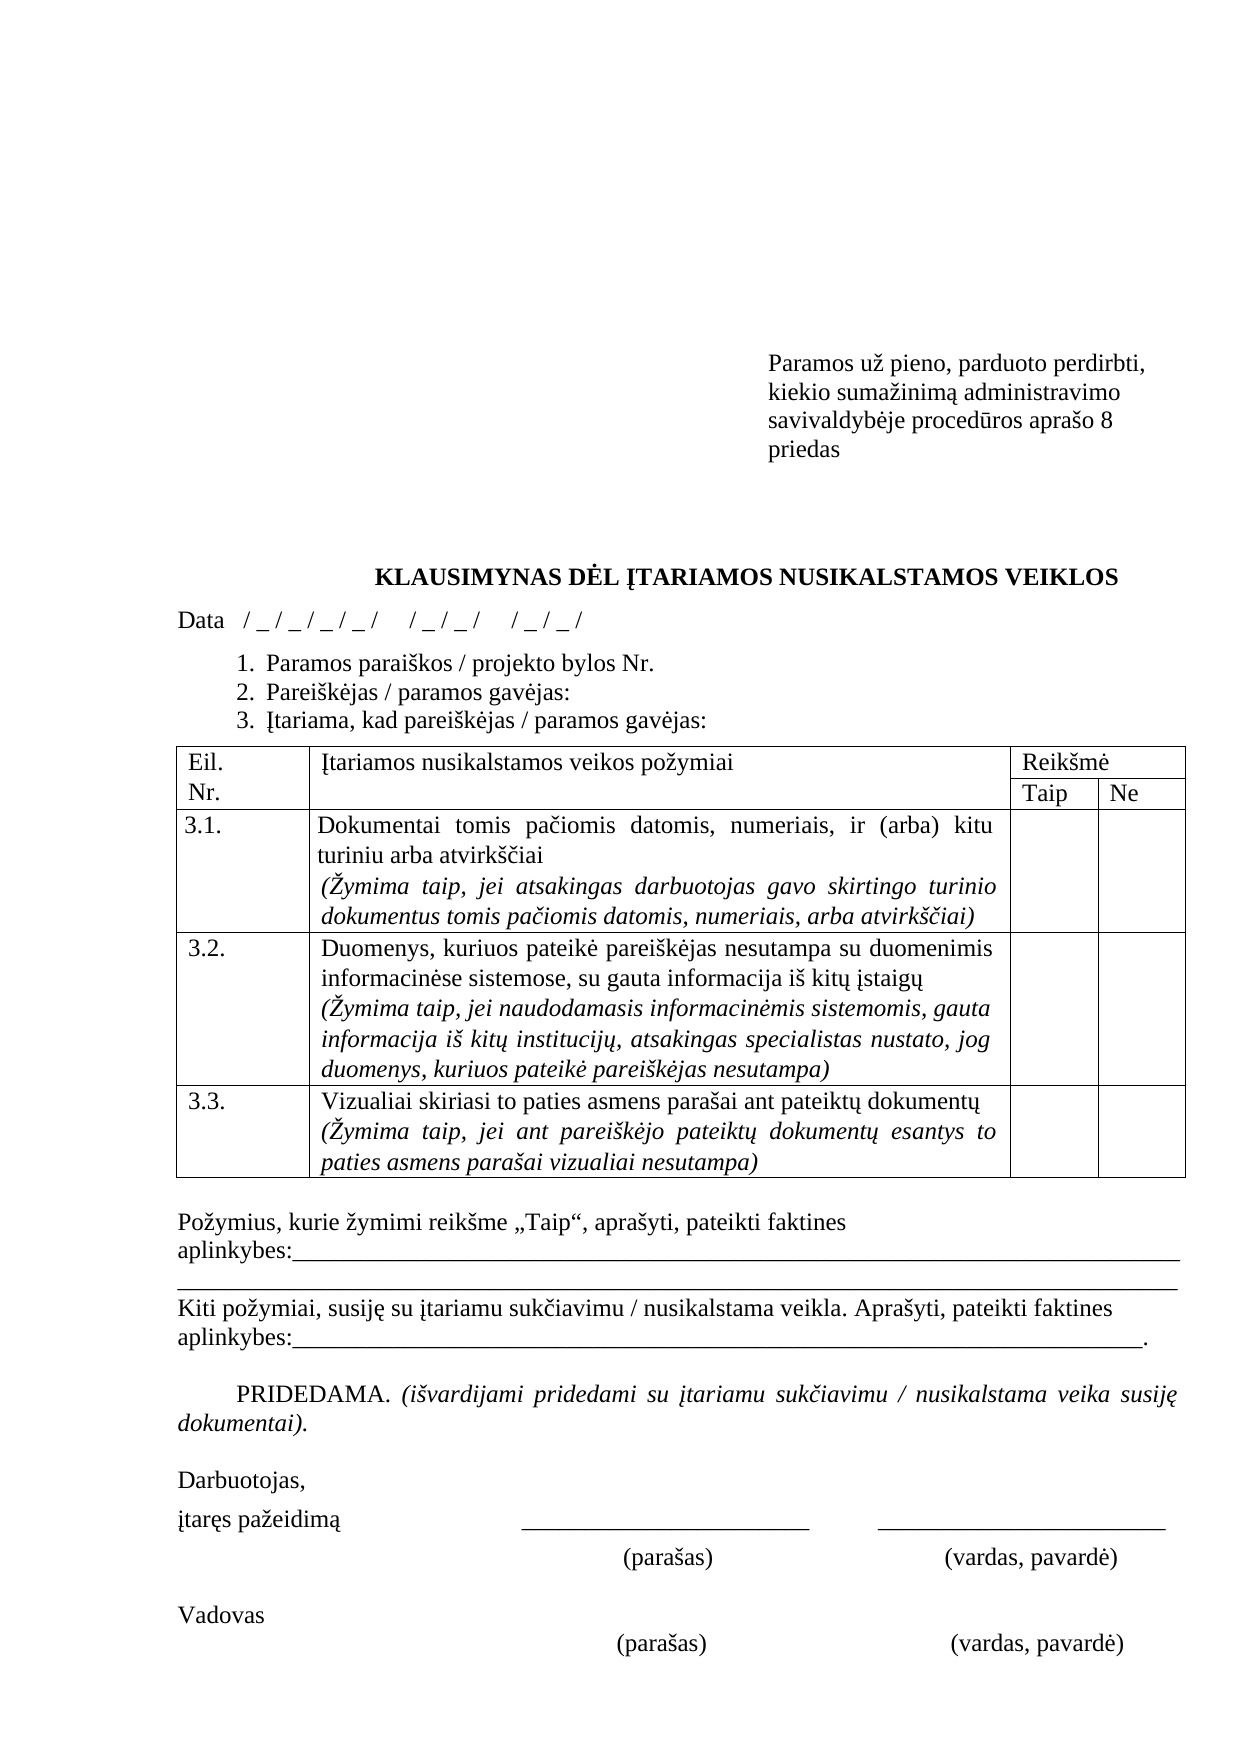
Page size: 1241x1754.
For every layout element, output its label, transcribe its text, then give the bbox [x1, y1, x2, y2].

text Požymius, kurie žymimi reikšme „Taip“, aprašyti, pateikti faktines aplinkybes:_______________________________________________________________________________________________________________________________________________________ Kiti požymiai, susiję su įtariamu sukčiavimu / nusikalstama veikla. Aprašyti, pateikti faktines aplinkybes:____________________________________________________________________. [177, 1207, 1181, 1351]
table_cell 3.1. [177, 810, 309, 932]
table_cell [1011, 810, 1098, 932]
text 3. Įtariama, kad pareiškėjas / paramos gavėjas: [177, 705, 1181, 734]
text Paramos už pieno, parduoto perdirbti, kiekio sumažinimą administravimo savivaldybėje procedūros aprašo 8 priedas [768, 348, 1181, 463]
text įtaręs pažeidimą _______________________ _______________________ [177, 1504, 1181, 1533]
table_header Reikšmė [1011, 747, 1185, 777]
table_cell Vizualiai skiriasi to paties asmens parašai ant pateiktų dokumentų (Žymima taip, jei ant pareiškėjo pateiktų dokumentų esantys to paties asmens parašai vizualiai nesutampa) [310, 1086, 1010, 1177]
table_cell [1099, 810, 1185, 932]
text PRIDEDAMA. (išvardijami pridedami su įtariamu sukčiavimu / nusikalstama veika susiję dokumentai). [177, 1379, 1181, 1437]
text 2. Pareiškėjas / paramos gavėjas: [236, 677, 1181, 705]
text Vadovas [177, 1600, 1181, 1628]
table_header Eil. Nr. [177, 747, 309, 809]
text Darbuotojas, [177, 1466, 1181, 1494]
table_cell Ne [1099, 779, 1185, 809]
text Data / _ / _ / _ / _ / / _ / _ / / _ / _ / [177, 605, 1181, 633]
table_cell Duomenys, kuriuos pateikė pareiškėjas nesutampa su duomenimis informacinėse sistemose, su gauta informacija iš kitų įstaigų (Žymima taip, jei naudodamasis informacinėmis sistemomis, gauta informacija iš kitų institucijų, atsakingas specialistas nustato, jog duomenys, kuriuos pateikė pareiškėjas nesutampa) [310, 933, 1010, 1085]
table_cell [1099, 1086, 1185, 1177]
text 1. Paramos paraiškos / projekto bylos Nr. [236, 648, 1181, 677]
table_cell [1011, 933, 1098, 1085]
table_cell Taip [1011, 779, 1098, 809]
table_cell [1011, 1086, 1098, 1177]
table_cell Dokumentai tomis pačiomis datomis, numeriais, ir (arba) kitu turiniu arba atvirkščiai (Žymima taip, jei atsakingas darbuotojas gavo skirtingo turinio dokumentus tomis pačiomis datomis, numeriais, arba atvirkščiai) [310, 810, 1010, 932]
text (parašas) (vardas, pavardė) [177, 1628, 1181, 1657]
table_cell 3.3. [177, 1086, 309, 1177]
table_header Įtariamos nusikalstamos veikos požymiai [310, 747, 1010, 809]
table_cell 3.2. [177, 933, 309, 1085]
text (parašas) (vardas, pavardė) [177, 1542, 1181, 1571]
text KLAUSIMYNAS DĖL ĮTARIAMOS NUSIKALSTAMOS VEIKLOS [312, 562, 1181, 590]
table_cell [1099, 933, 1185, 1085]
